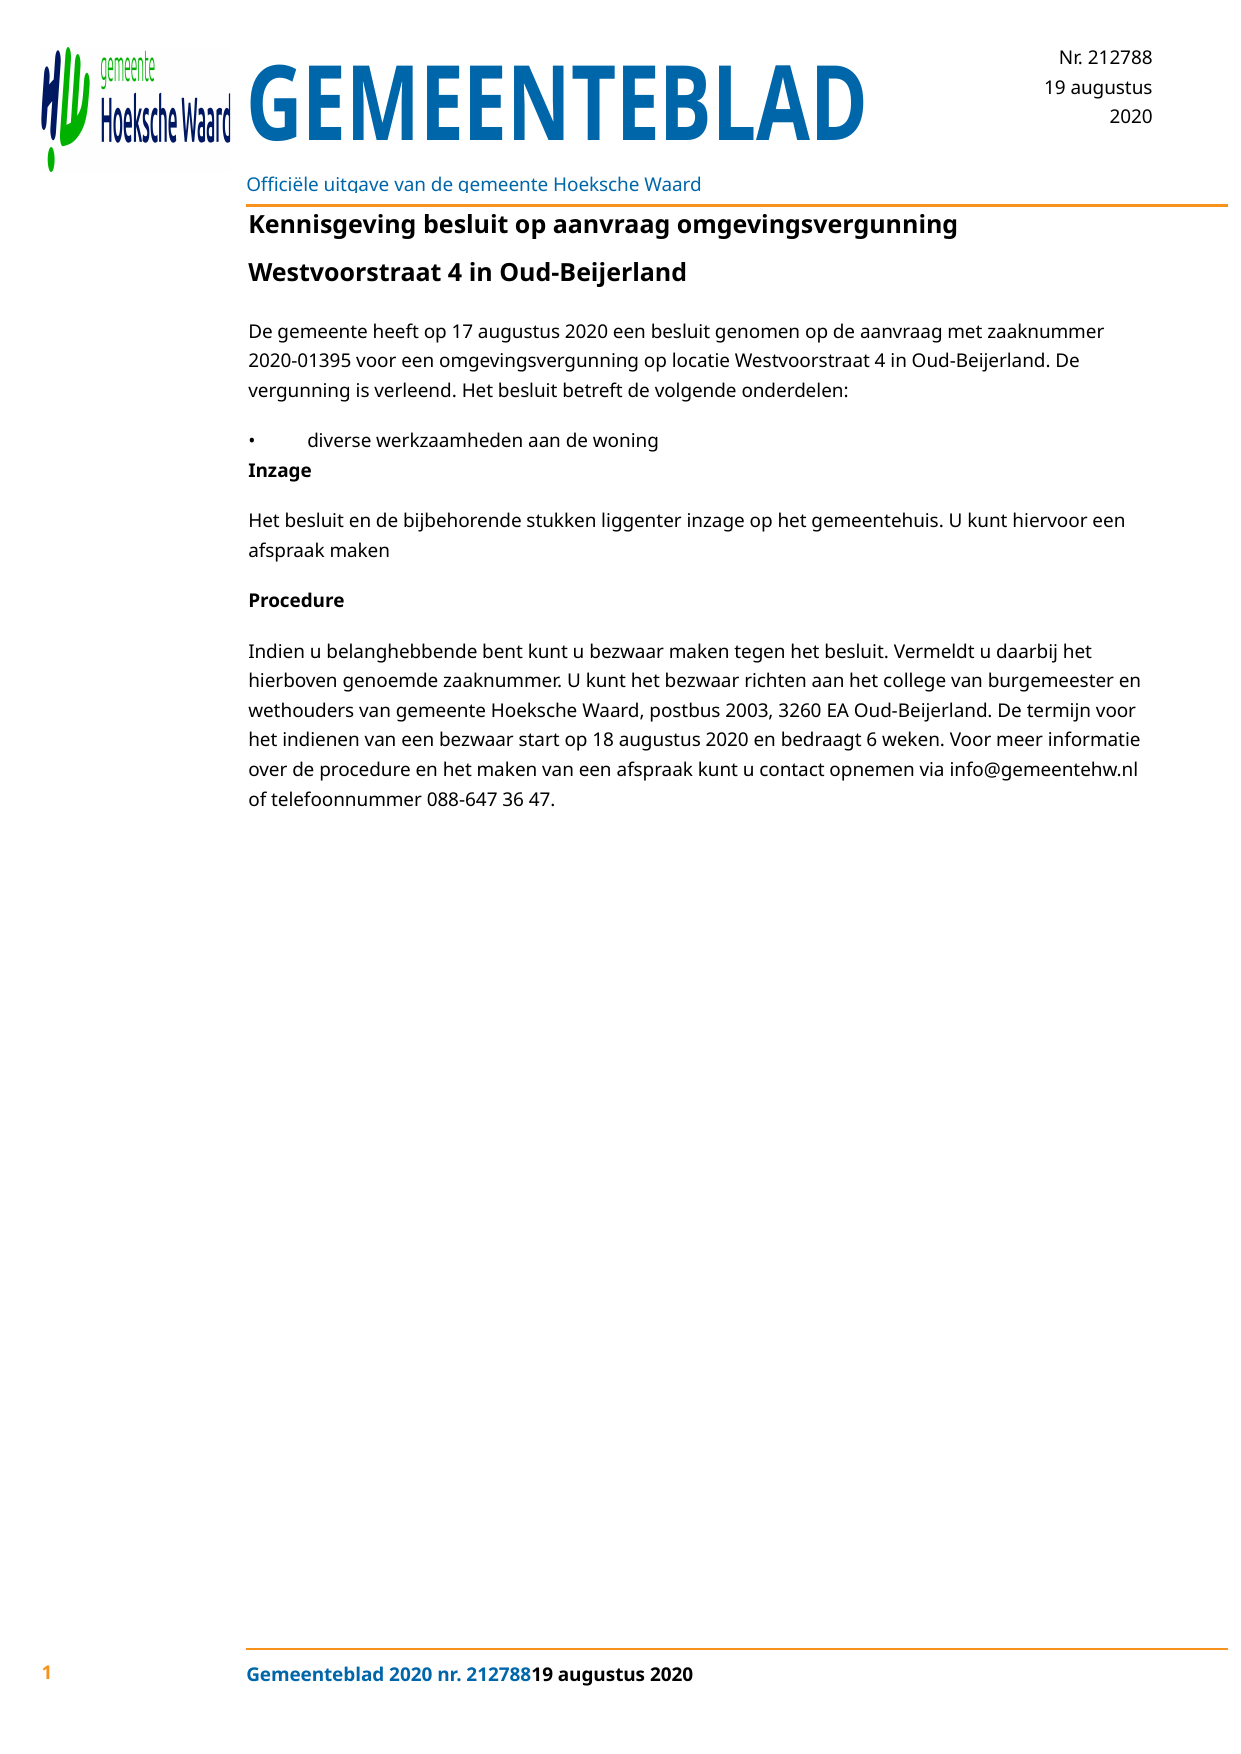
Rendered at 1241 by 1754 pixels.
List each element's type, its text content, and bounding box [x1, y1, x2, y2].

text Kennisgeving besluit op aanvraag omgevingsvergunning Westvoorstraat 4 in Oud-Beijerland [248, 207, 1152, 288]
text Het besluit en de bijbehorende stukken liggenter inzage op het gemeentehuis. U kunt hiervoor een afspraak maken [248, 507, 1152, 563]
text Procedure [248, 587, 1152, 613]
list diverse werkzaamheden aan de woning [248, 427, 1152, 453]
text Inzage [248, 457, 1152, 483]
picture [41, 47, 231, 172]
text Indien u belanghebbende bent kunt u bezwaar maken tegen het besluit. Vermeldt u daarbij het hierboven genoemde zaaknummer. U kunt het bezwaar richten aan het college van burgemeester en wethouders van gemeente Hoeksche Waard, postbus 2003, 3260 EA Oud-Beijerland. De termijn voor het indienen van een bezwaar start op 18 augustus 2020 en bedraagt 6 weken. Voor meer informatie over de procedure en het maken van een afspraak kunt u contact opnemen via info@gemeentehw.nl of telefoonnummer 088-647 36 47. [248, 638, 1152, 812]
text De gemeente heeft op 17 augustus 2020 een besluit genomen op de aanvraag met zaaknummer 2020-01395 voor een omgevingsvergunning op locatie Westvoorstraat 4 in Oud-Beijerland. De vergunning is verleend. Het besluit betreft de volgende onderdelen: [248, 318, 1152, 403]
